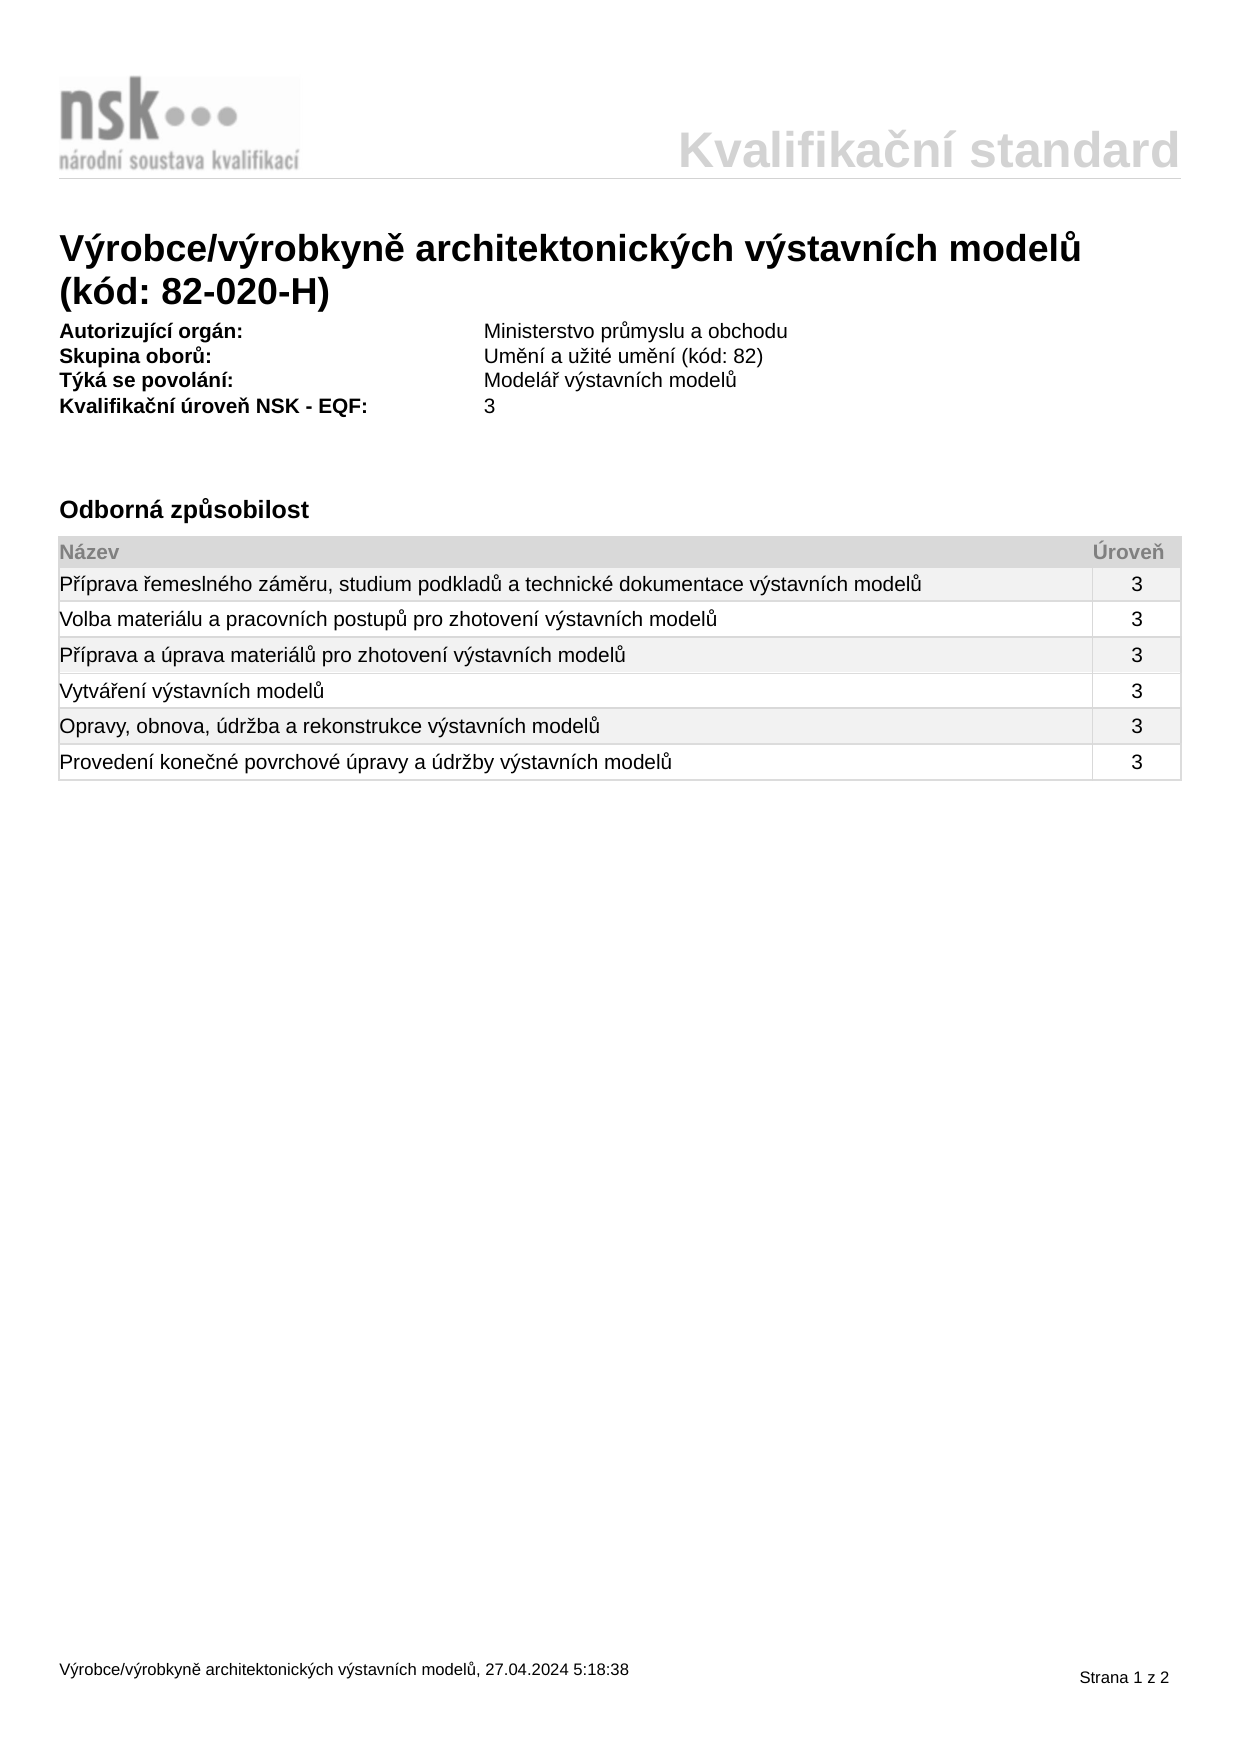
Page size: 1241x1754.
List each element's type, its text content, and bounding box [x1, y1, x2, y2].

table_cell [862, 524, 1093, 536]
table_cell [620, 1370, 626, 1659]
table_cell 3 [484, 394, 1181, 417]
table_cell Název [60, 538, 1092, 566]
table_cell 3 [1093, 745, 1180, 779]
table_cell [484, 1079, 620, 1370]
table_cell [620, 418, 626, 489]
table_cell [1093, 781, 1169, 1079]
table_cell 3 [1093, 674, 1180, 707]
table_cell [1093, 524, 1169, 536]
table_cell [862, 196, 1093, 224]
table_header [621, 59, 626, 172]
table_cell [862, 781, 1093, 1079]
table_cell Modelář výstavních modelů [484, 368, 1181, 393]
table_cell [1093, 1370, 1169, 1659]
table_cell [59, 172, 483, 178]
table_cell [59, 1370, 483, 1659]
table_cell Skupina oborů: [59, 344, 483, 368]
table_cell Strana 1 z 2 [862, 1660, 1169, 1696]
table_cell [620, 196, 626, 224]
table_cell [484, 196, 620, 224]
table_cell Volba materiálu a pracovních postupů pro zhotovení výstavních modelů [60, 602, 1092, 636]
table_cell [1093, 1079, 1169, 1370]
table_cell 3 [1093, 602, 1180, 636]
table_cell Odborná způsobilost [59, 490, 1181, 524]
table_cell [1093, 196, 1169, 224]
table_cell [1169, 524, 1181, 536]
table_cell [59, 196, 483, 224]
table_cell [1169, 1370, 1181, 1659]
table_cell [620, 524, 626, 536]
table_cell [626, 1370, 862, 1659]
table_cell Ministerstvo průmyslu a obchodu [484, 319, 1181, 344]
table_cell Kvalifikační úroveň NSK - EQF: [59, 394, 483, 417]
table_cell 3 [1093, 709, 1180, 743]
table_cell [484, 418, 620, 489]
table_cell [620, 781, 626, 1079]
table_cell [862, 313, 1093, 319]
picture [58, 59, 621, 172]
table_cell [59, 313, 483, 319]
table_cell [59, 179, 1181, 196]
table_cell [484, 781, 620, 1079]
table_cell [59, 524, 483, 536]
table_cell [484, 172, 620, 178]
table_cell [1093, 418, 1169, 489]
table_cell Příprava a úprava materiálů pro zhotovení výstavních modelů [60, 638, 1092, 672]
table_cell Týká se povolání: [59, 368, 483, 392]
table_cell [1169, 196, 1181, 224]
table_cell [626, 313, 862, 319]
table_cell Výrobce/výrobkyně architektonických výstavních modelů (kód: 82-020-H) [59, 224, 1181, 313]
table_cell [620, 1079, 626, 1370]
table_cell Autorizující orgán: [59, 319, 483, 343]
table_cell [59, 1079, 483, 1370]
table_cell [626, 524, 862, 536]
table_cell [626, 418, 862, 489]
table_cell [59, 418, 483, 489]
table_cell [484, 313, 620, 319]
table_cell [1169, 1660, 1181, 1696]
table_cell [862, 418, 1093, 489]
table_cell 3 [1093, 568, 1180, 600]
table_header Kvalifikační standard [626, 59, 1181, 178]
table_cell [484, 1370, 620, 1659]
table_cell Příprava řemeslného záměru, studium podkladů a technické dokumentace výstavních modelů [60, 568, 1092, 600]
table_cell [1169, 418, 1181, 489]
table_cell Opravy, obnova, údržba a rekonstrukce výstavních modelů [60, 709, 1092, 743]
table_cell [1169, 313, 1181, 319]
table_cell [59, 781, 483, 1079]
table_cell [1169, 781, 1181, 1079]
table_cell 3 [1093, 638, 1180, 672]
table_cell [626, 196, 862, 224]
table_cell [626, 781, 862, 1079]
table_cell [626, 1079, 862, 1370]
table_cell Umění a užité umění (kód: 82) [484, 344, 1181, 368]
table_cell Vytváření výstavních modelů [60, 674, 1092, 707]
table_cell [484, 524, 620, 536]
table_cell [862, 1079, 1093, 1370]
table_cell Úroveň [1093, 538, 1180, 566]
table_cell [862, 1370, 1093, 1659]
table_cell Provedení konečné povrchové úpravy a údržby výstavních modelů [60, 745, 1092, 779]
table_cell [1093, 313, 1169, 319]
table_cell [1169, 1079, 1181, 1370]
table_cell Výrobce/výrobkyně architektonických výstavních modelů, 27.04.2024 5:18:38 [59, 1660, 862, 1696]
